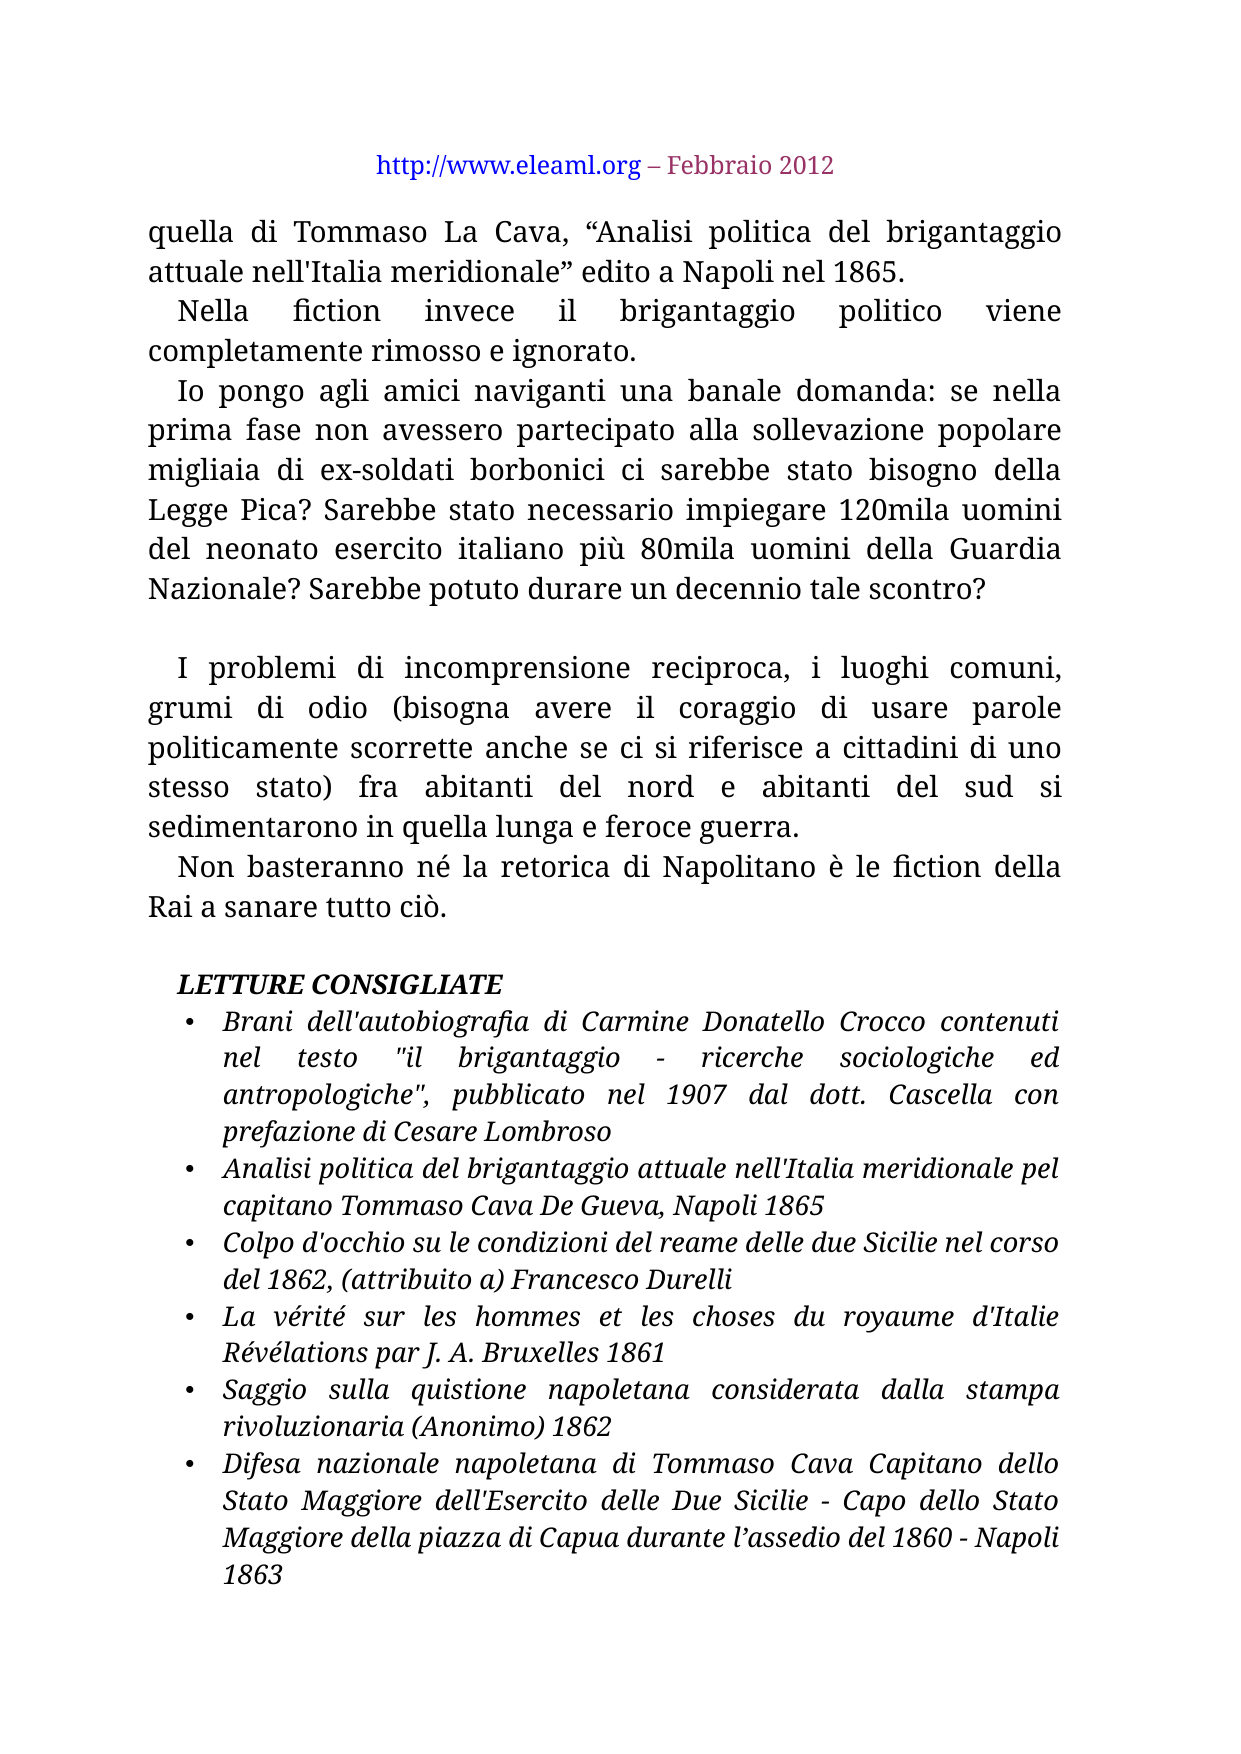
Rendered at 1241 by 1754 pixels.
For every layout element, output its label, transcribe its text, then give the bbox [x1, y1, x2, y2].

list La vérité sur les hommes et les choses du royaume d'Italie Révélations par J. A. Bruxelles 1861 [185, 1297, 1063, 1371]
list Colpo d'occhio su le condizioni del reame delle due Sicilie nel corso del 1862, (attribuito a) Francesco Durelli [185, 1223, 1063, 1297]
text LETTURE CONSIGLIATE [148, 965, 1063, 1002]
text Non basteranno né la retorica di Napolitano è le fiction della Rai a sanare tutto ciò. [148, 846, 1063, 926]
text I problemi di incomprensione reciproca, i luoghi comuni, grumi di odio (bisogna avere il coraggio di usare parole politicamente scorrette anche se ci si riferisce a cittadini di uno stesso stato) fra abitanti del nord e abitanti del sud si sedimentarono in quella lunga e feroce guerra. [148, 648, 1063, 846]
list Analisi politica del brigantaggio attuale nell'Italia meridionale pel capitano Tommaso Cava De Gueva, Napoli 1865 [185, 1149, 1063, 1223]
list Saggio sulla quistione napoletana considerata dalla stampa rivoluzionaria (Anonimo) 1862 [185, 1371, 1063, 1444]
text Io pongo agli amici naviganti una banale domanda: se nella prima fase non avessero partecipato alla sollevazione popolare migliaia di ex-soldati borbonici ci sarebbe stato bisogno della Legge Pica? Sarebbe stato necessario impiegare 120mila uomini del neonato esercito italiano più 80mila uomini della Guardia Nazionale? Sarebbe potuto durare un decennio tale scontro? [148, 370, 1063, 608]
text Nella fiction invece il brigantaggio politico viene completamente rimosso e ignorato. [148, 291, 1063, 370]
list Difesa nazionale napoletana di Tommaso Cava Capitano dello Stato Maggiore dell'Esercito delle Due Sicilie - Capo dello Stato Maggiore della piazza di Capua durante l’assedio del 1860 - Napoli 1863 [185, 1444, 1063, 1592]
list Brani dell'autobiografia di Carmine Donatello Crocco contenuti nel testo "il brigantaggio - ricerche sociologiche ed antropologiche", pubblicato nel 1907 dal dott. Cascella con prefazione di Cesare Lombroso [185, 1002, 1063, 1149]
text quella di Tommaso La Cava, “Analisi politica del brigantaggio attuale nell'Italia meridionale” edito a Napoli nel 1865. [148, 211, 1063, 291]
